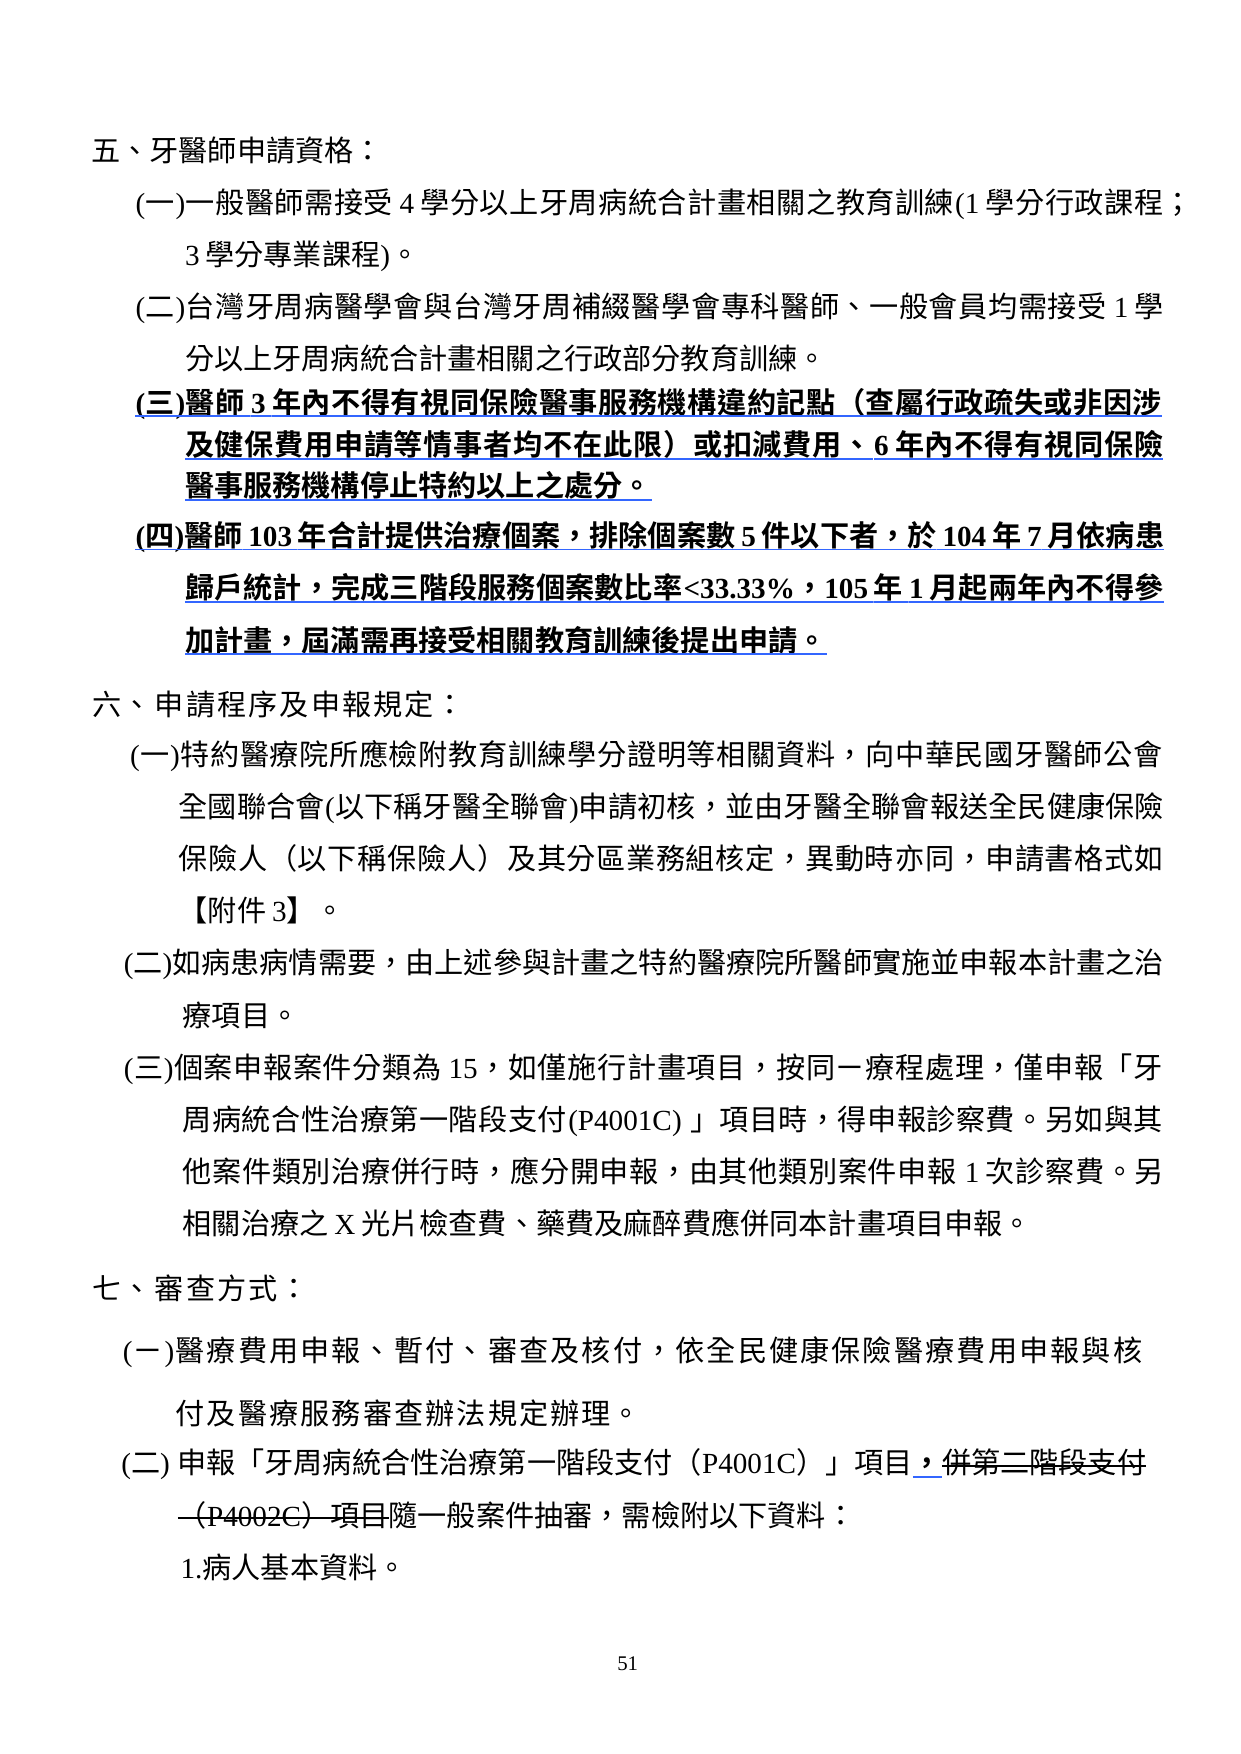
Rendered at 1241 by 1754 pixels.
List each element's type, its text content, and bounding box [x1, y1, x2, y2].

text (二) 申報「牙周病統合性治療第一階段支付（P4001C）」項目，併第二階段支付（P4002C）項目隨一般案件抽審，需檢附以下資料： [121, 1432, 1164, 1536]
text (三)醫師3年內不得有視同保險醫事服務機構違約記點（查屬行政疏失或非因涉及健保費用申請等情事者均不在此限）或扣減費用、6年內不得有視同保險醫事服務機構停止特約以上之處分。 [135, 380, 1164, 505]
text (一)特約醫療院所應檢附教育訓練學分證明等相關資料，向中華民國牙醫師公會全國聯合會(以下稱牙醫全聯會)申請初核，並由牙醫全聯會報送全民健康保險保險人（以下稱保險人）及其分區業務組核定，異動時亦同，申請書格式如【附件3】。 [130, 724, 1164, 932]
text (二)台灣牙周病醫學會與台灣牙周補綴醫學會專科醫師、一般會員均需接受1學分以上牙周病統合計畫相關之行政部分教育訓練。 [135, 276, 1164, 380]
text 六、申請程序及申報規定： [91, 661, 1164, 724]
text 1.病人基本資料。 [180, 1536, 1164, 1588]
text 七、審查方式： [91, 1245, 1164, 1307]
text 五、牙醫師申請資格： [91, 120, 1164, 172]
text (一)一般醫師需接受4學分以上牙周病統合計畫相關之教育訓練(1學分行政課程；3學分專業課程)。 [135, 172, 1164, 276]
text (ㄧ)醫療費用申報、暫付、審查及核付，依全民健康保險醫療費用申報與核付及醫療服務審查辦法規定辦理。 [120, 1307, 1164, 1432]
text (四)醫師103年合計提供治療個案，排除個案數5件以下者，於104年7月依病患 [135, 505, 1164, 549]
text (三)個案申報案件分類為15，如僅施行計畫項目，按同ㄧ療程處理，僅申報「牙周病統合性治療第一階段支付(P4001C) 」項目時，得申報診察費。另如與其他案件類別治療併行時，應分開申報，由其他類別案件申報1次診察費。另相關治療之X光片檢查費、藥費及麻醉費應併同本計畫項目申報。 [123, 1036, 1164, 1245]
text 歸戶統計，完成三階段服務個案數比率<33.33%，105年1月起兩年內不得參加計畫，屆滿需再接受相關教育訓練後提出申請。 [135, 550, 1164, 661]
text (二)如病患病情需要，由上述參與計畫之特約醫療院所醫師實施並申報本計畫之治療項目。 [123, 932, 1164, 1036]
